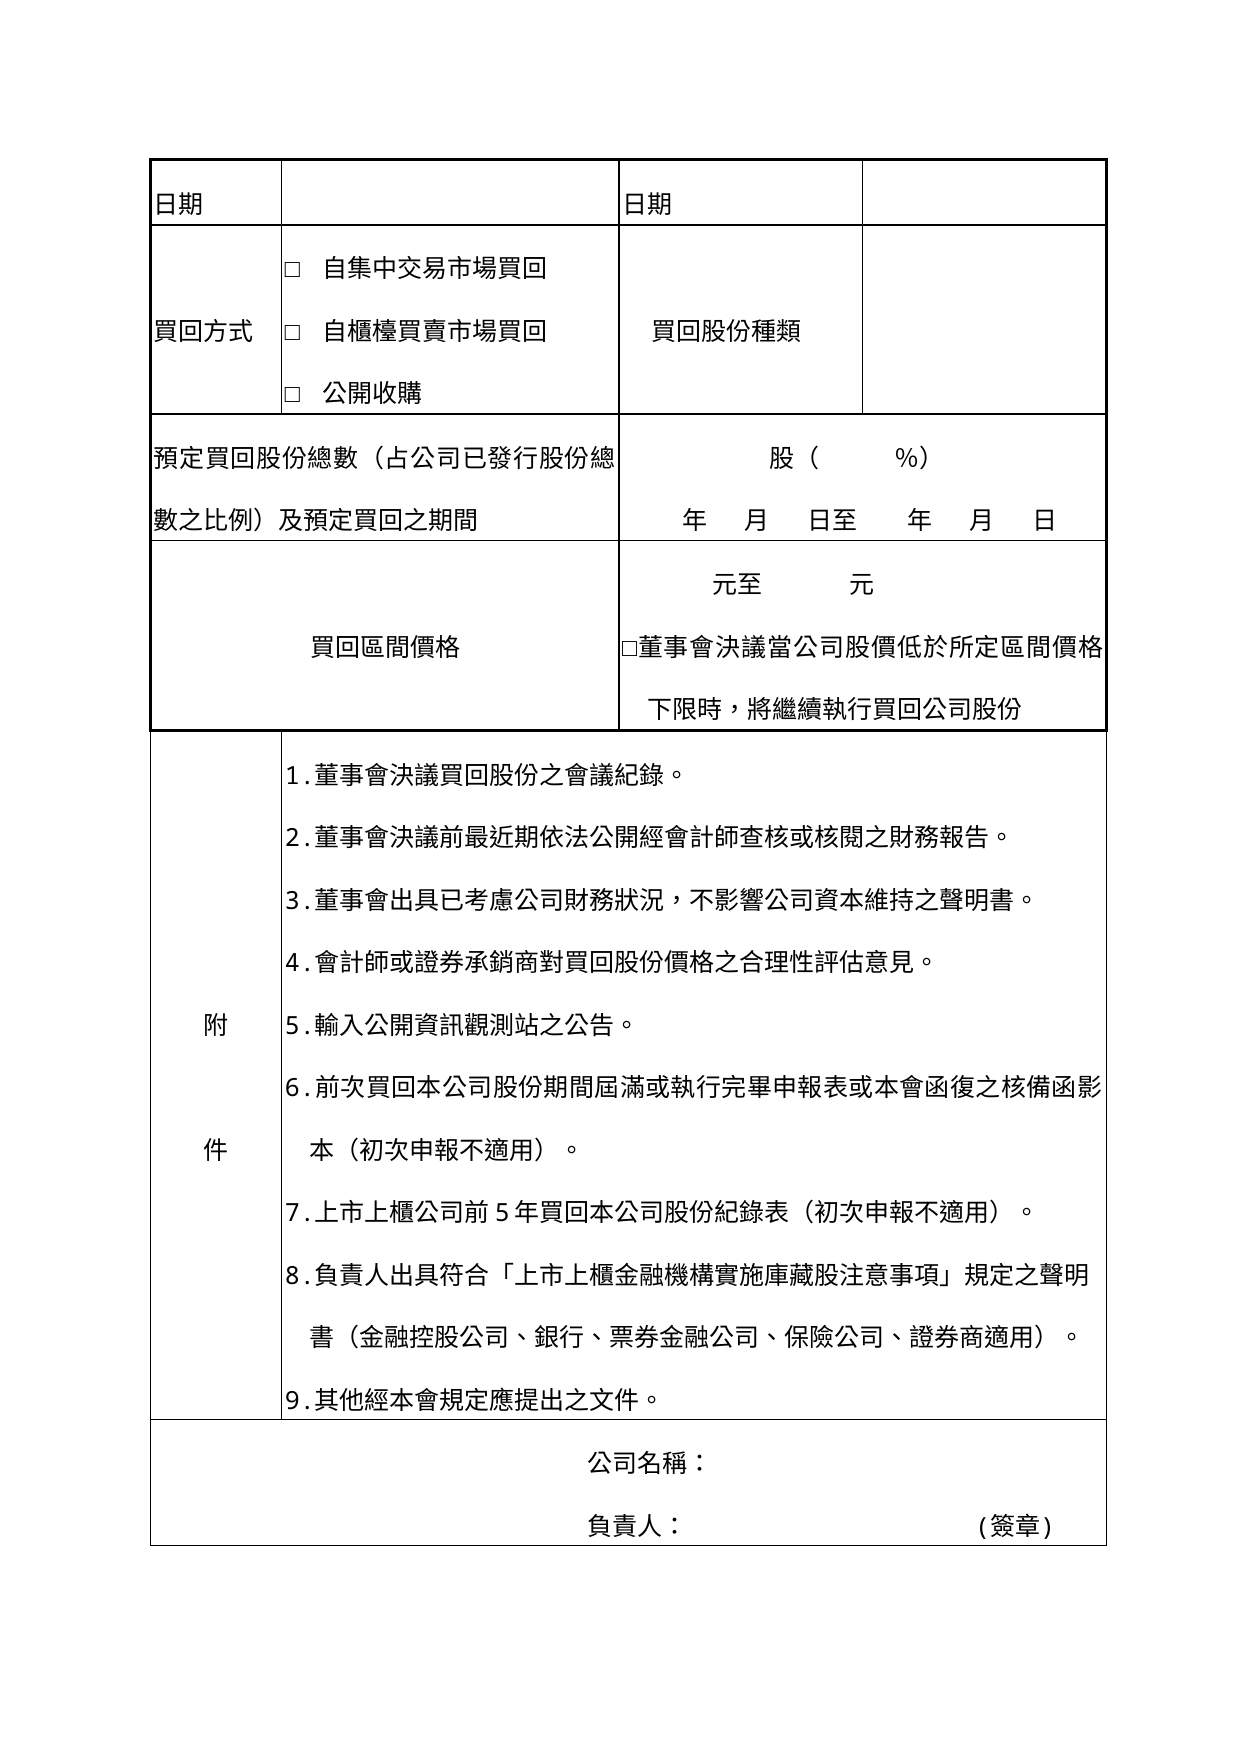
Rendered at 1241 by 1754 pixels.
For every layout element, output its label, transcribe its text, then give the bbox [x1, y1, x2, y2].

table_cell 預定買回股份總數（占公司已發行股份總數之比例）及預定買回之期間 [152, 415, 618, 539]
table_cell 股（ ％） 年 月 日至 年 月 日 [620, 415, 1105, 539]
table_cell 日期 [620, 161, 862, 224]
table_cell 買回股份種類 [620, 226, 862, 413]
table_cell [863, 161, 1105, 224]
table_cell 日期 [152, 161, 281, 224]
table_cell [863, 226, 1105, 413]
table_cell 公司名稱： 負責人： (簽章) [151, 1420, 1106, 1545]
table_cell 1.董事會決議買回股份之會議紀錄。 2.董事會決議前最近期依法公開經會計師查核或核閱之財務報告。 3.董事會出具已考慮公司財務狀況，不影響公司資本維持之聲明書。 4.會計師或證券承銷商對買回股份價格之合理性評估意見。 5.輸入公開資訊觀測站之公告。 6.前次買回本公司股份期間屆滿或執行完畢申報表或本會函復之核備函影本（初次申報不適用）。 7.上市上櫃公司前5年買回本公司股份紀錄表（初次申報不適用）。 8.負責人出具符合「上市上櫃金融機構實施庫藏股注意事項」規定之聲明書（金融控股公司、銀行、票券金融公司、保險公司、證券商適用）。 9.其他經本會規定應提出之文件。 [282, 732, 1106, 1419]
table_cell [282, 161, 618, 224]
table_cell 附 件 [151, 732, 281, 1419]
table_cell 買回方式 [152, 226, 281, 413]
table_cell 買回區間價格 [152, 541, 618, 728]
table_cell 自集中交易市場買回 自櫃檯買賣市場買回 公開收購 [282, 226, 618, 413]
table_cell 元至 元 □董事會決議當公司股價低於所定區間價格下限時，將繼續執行買回公司股份 [620, 541, 1105, 728]
